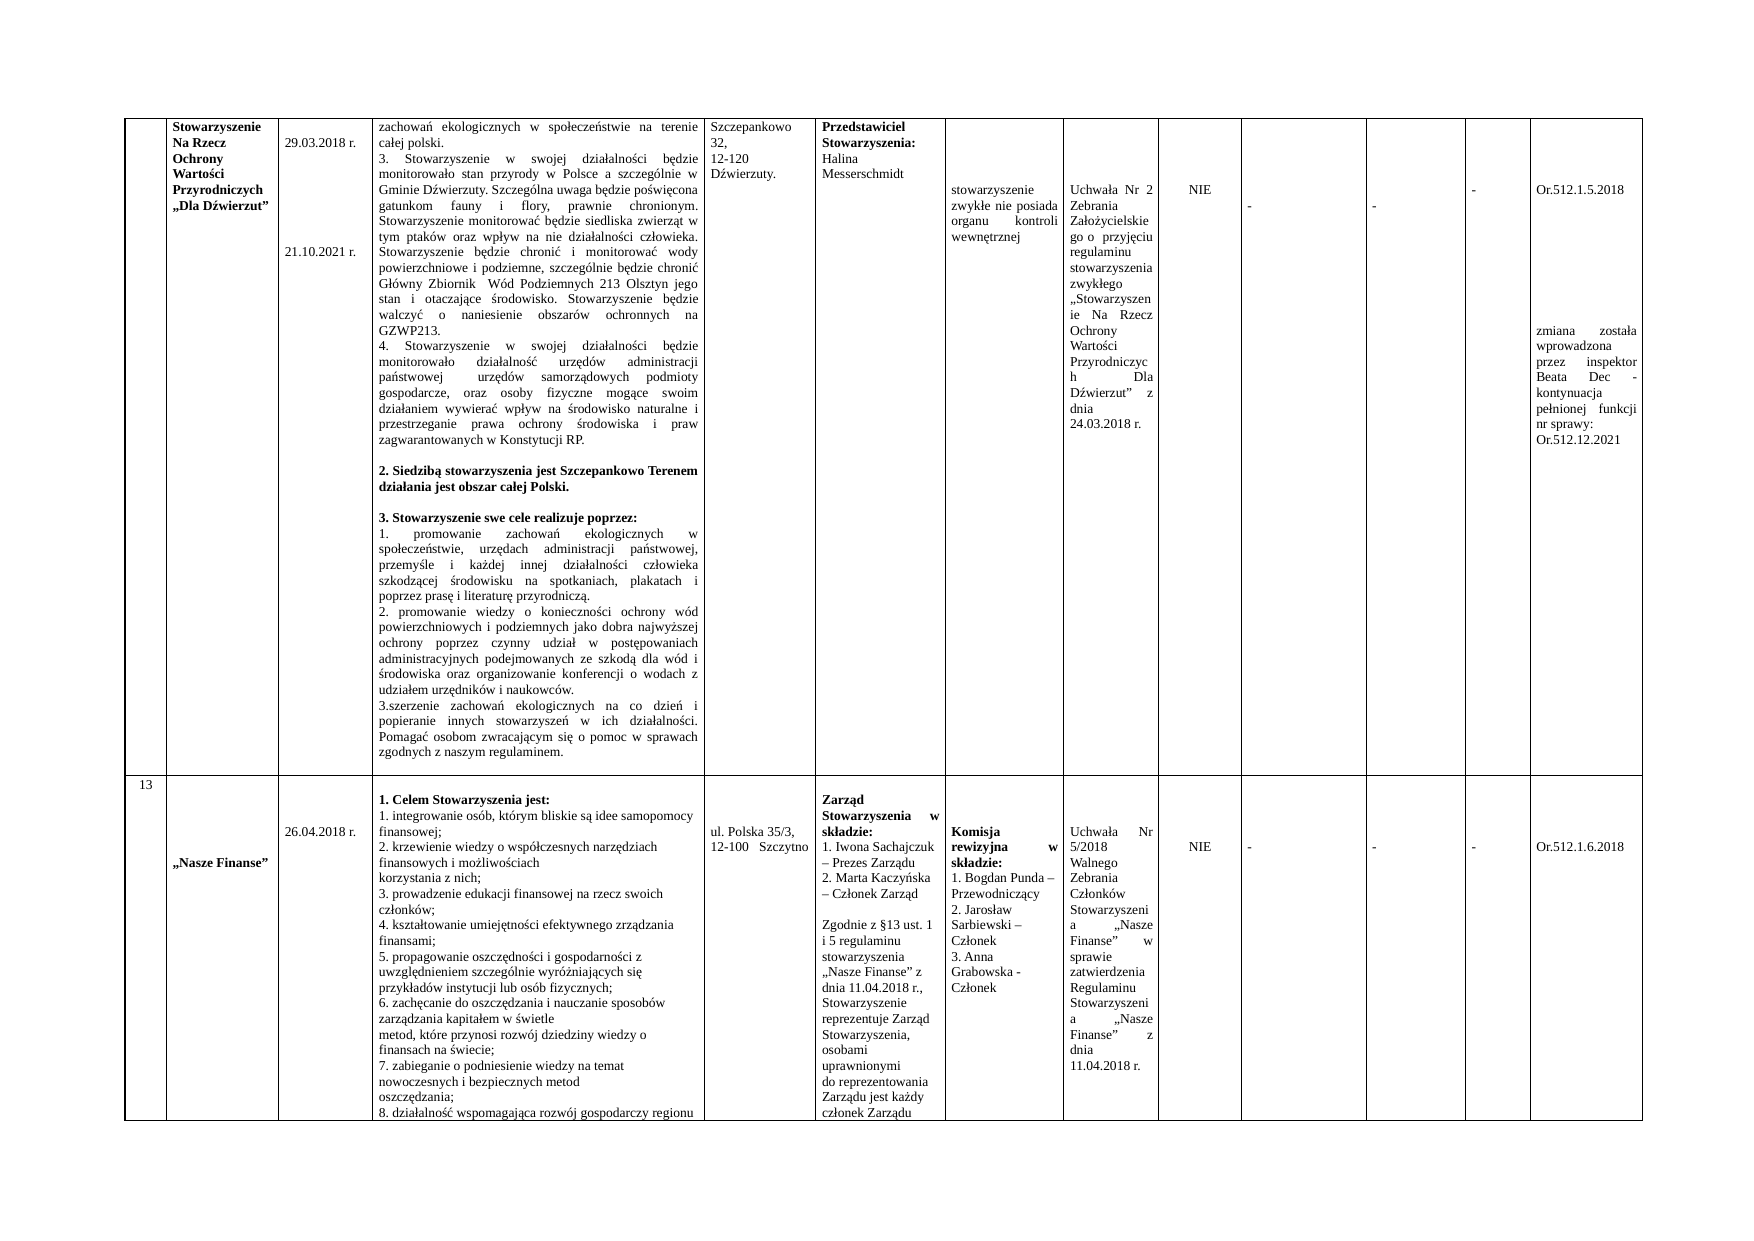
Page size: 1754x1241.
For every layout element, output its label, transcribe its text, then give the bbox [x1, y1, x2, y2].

table_cell 26.04.2018 r. [279, 776, 372, 1120]
table_cell Uchwała Nr 2 Zebrania Założycielskiego o przyjęciu regulaminu stowarzyszenia zwykłego „Stowarzyszenie Na Rzecz Ochrony Wartości Przyrodniczych Dla Dźwierzut” z dnia 24.03.2018 r. [1064, 119, 1158, 775]
table_cell 13 [126, 776, 166, 1120]
table_cell - [1242, 776, 1366, 1120]
table_cell Komisja rewizyjna w składzie: 1. Bogdan Punda – Przewodniczący 2. Jarosław Sarbiewski – Członek 3. Anna Grabowska - Członek [946, 776, 1063, 1120]
table_cell Szczepankowo 32, 12-120 Dźwierzuty. [705, 119, 815, 775]
table_cell Zarząd Stowarzyszenia w składzie: 1. Iwona Sachajczuk – Prezes Zarządu 2. Marta Kaczyńska – Członek Zarząd Zgodnie z §13 ust. 1 i 5 regulaminu stowarzyszenia „Nasze Finanse” z dnia 11.04.2018 r., Stowarzyszenie reprezentuje Zarząd Stowarzyszenia, osobami uprawnionymi do reprezentowania Zarządu jest każdy członek Zarządu [816, 776, 945, 1120]
table_cell - [1242, 119, 1366, 775]
table_cell 1. Celem Stowarzyszenia jest: 1. integrowanie osób, którym bliskie są idee samopomocy finansowej; 2. krzewienie wiedzy o współczesnych narzędziach finansowych i możliwościach korzystania z nich; 3. prowadzenie edukacji finansowej na rzecz swoich członków; 4. kształtowanie umiejętności efektywnego zrządzania finansami; 5. propagowanie oszczędności i gospodarności z uwzględnieniem szczególnie wyróżniających się przykładów instytucji lub osób fizycznych; 6. zachęcanie do oszczędzania i nauczanie sposobów zarządzania kapitałem w świetle metod, które przynosi rozwój dziedziny wiedzy o finansach na świecie; 7. zabieganie o podniesienie wiedzy na temat nowoczesnych i bezpiecznych metod oszczędzania; 8. działalność wspomagająca rozwój gospodarczy regionu [373, 776, 704, 1120]
table_cell - [1466, 119, 1530, 775]
table_cell zachowań ekologicznych w społeczeństwie na terenie całej polski. 3. Stowarzyszenie w swojej działalności będzie monitorowało stan przyrody w Polsce a szczególnie w Gminie Dźwierzuty. Szczególna uwaga będzie poświęcona gatunkom fauny i flory, prawnie chronionym. Stowarzyszenie monitorować będzie siedliska zwierząt w tym ptaków oraz wpływ na nie działalności człowieka. Stowarzyszenie będzie chronić i monitorować wody powierzchniowe i podziemne, szczególnie będzie chronić Główny Zbiornik Wód Podziemnych 213 Olsztyn jego stan i otaczające środowisko. Stowarzyszenie będzie walczyć o naniesienie obszarów ochronnych na GZWP213. 4. Stowarzyszenie w swojej działalności będzie monitorowało działalność urzędów administracji państwowej urzędów samorządowych podmioty gospodarcze, oraz osoby fizyczne mogące swoim działaniem wywierać wpływ na środowisko naturalne i przestrzeganie prawa ochrony środowiska i praw zagwarantowanych w Konstytucji RP. 2. Siedzibą stowarzyszenia jest Szczepankowo Terenem działania jest obszar całej Polski. 3. Stowarzyszenie swe cele realizuje poprzez: 1. promowanie zachowań ekologicznych w społeczeństwie, urzędach administracji państwowej, przemyśle i każdej innej działalności człowieka szkodzącej środowisku na spotkaniach, plakatach i poprzez prasę i literaturę przyrodniczą. 2. promowanie wiedzy o konieczności ochrony wód powierzchniowych i podziemnych jako dobra najwyższej ochrony poprzez czynny udział w postępowaniach administracyjnych podejmowanych ze szkodą dla wód i środowiska oraz organizowanie konferencji o wodach z udziałem urzędników i naukowców. 3.szerzenie zachowań ekologicznych na co dzień i popieranie innych stowarzyszeń w ich działalności. Pomagać osobom zwracającym się o pomoc w sprawach zgodnych z naszym regulaminem. [373, 119, 704, 775]
table_cell NIE [1159, 776, 1241, 1120]
table_cell stowarzyszenie zwykłe nie posiada organu kontroli wewnętrznej [946, 119, 1063, 775]
table_cell NIE [1159, 119, 1241, 775]
table_cell Or.512.1.5.2018 zmiana została wprowadzona przez inspektor Beata Dec - kontynuacja pełnionej funkcji nr sprawy: Or.512.12.2021 [1531, 119, 1642, 775]
table_cell - [1367, 119, 1465, 775]
table_cell 29.03.2018 r. 21.10.2021 r. [279, 119, 372, 775]
table_cell [126, 119, 166, 775]
table_cell Stowarzyszenie Na Rzecz Ochrony Wartości Przyrodniczych „Dla Dźwierzut” [167, 119, 278, 775]
table_cell - [1466, 776, 1530, 1120]
table_cell Uchwała Nr 5/2018 Walnego Zebrania Członków Stowarzyszenia „Nasze Finanse” w sprawie zatwierdzenia Regulaminu Stowarzyszenia „Nasze Finanse” z dnia 11.04.2018 r. [1064, 776, 1158, 1120]
table_cell Przedstawiciel Stowarzyszenia: Halina Messerschmidt [816, 119, 945, 775]
table_cell ul. Polska 35/3, 12-100 Szczytno [705, 776, 815, 1120]
table_cell „Nasze Finanse” [167, 776, 278, 1120]
table_cell Or.512.1.6.2018 [1531, 776, 1642, 1120]
table_cell - [1367, 776, 1465, 1120]
